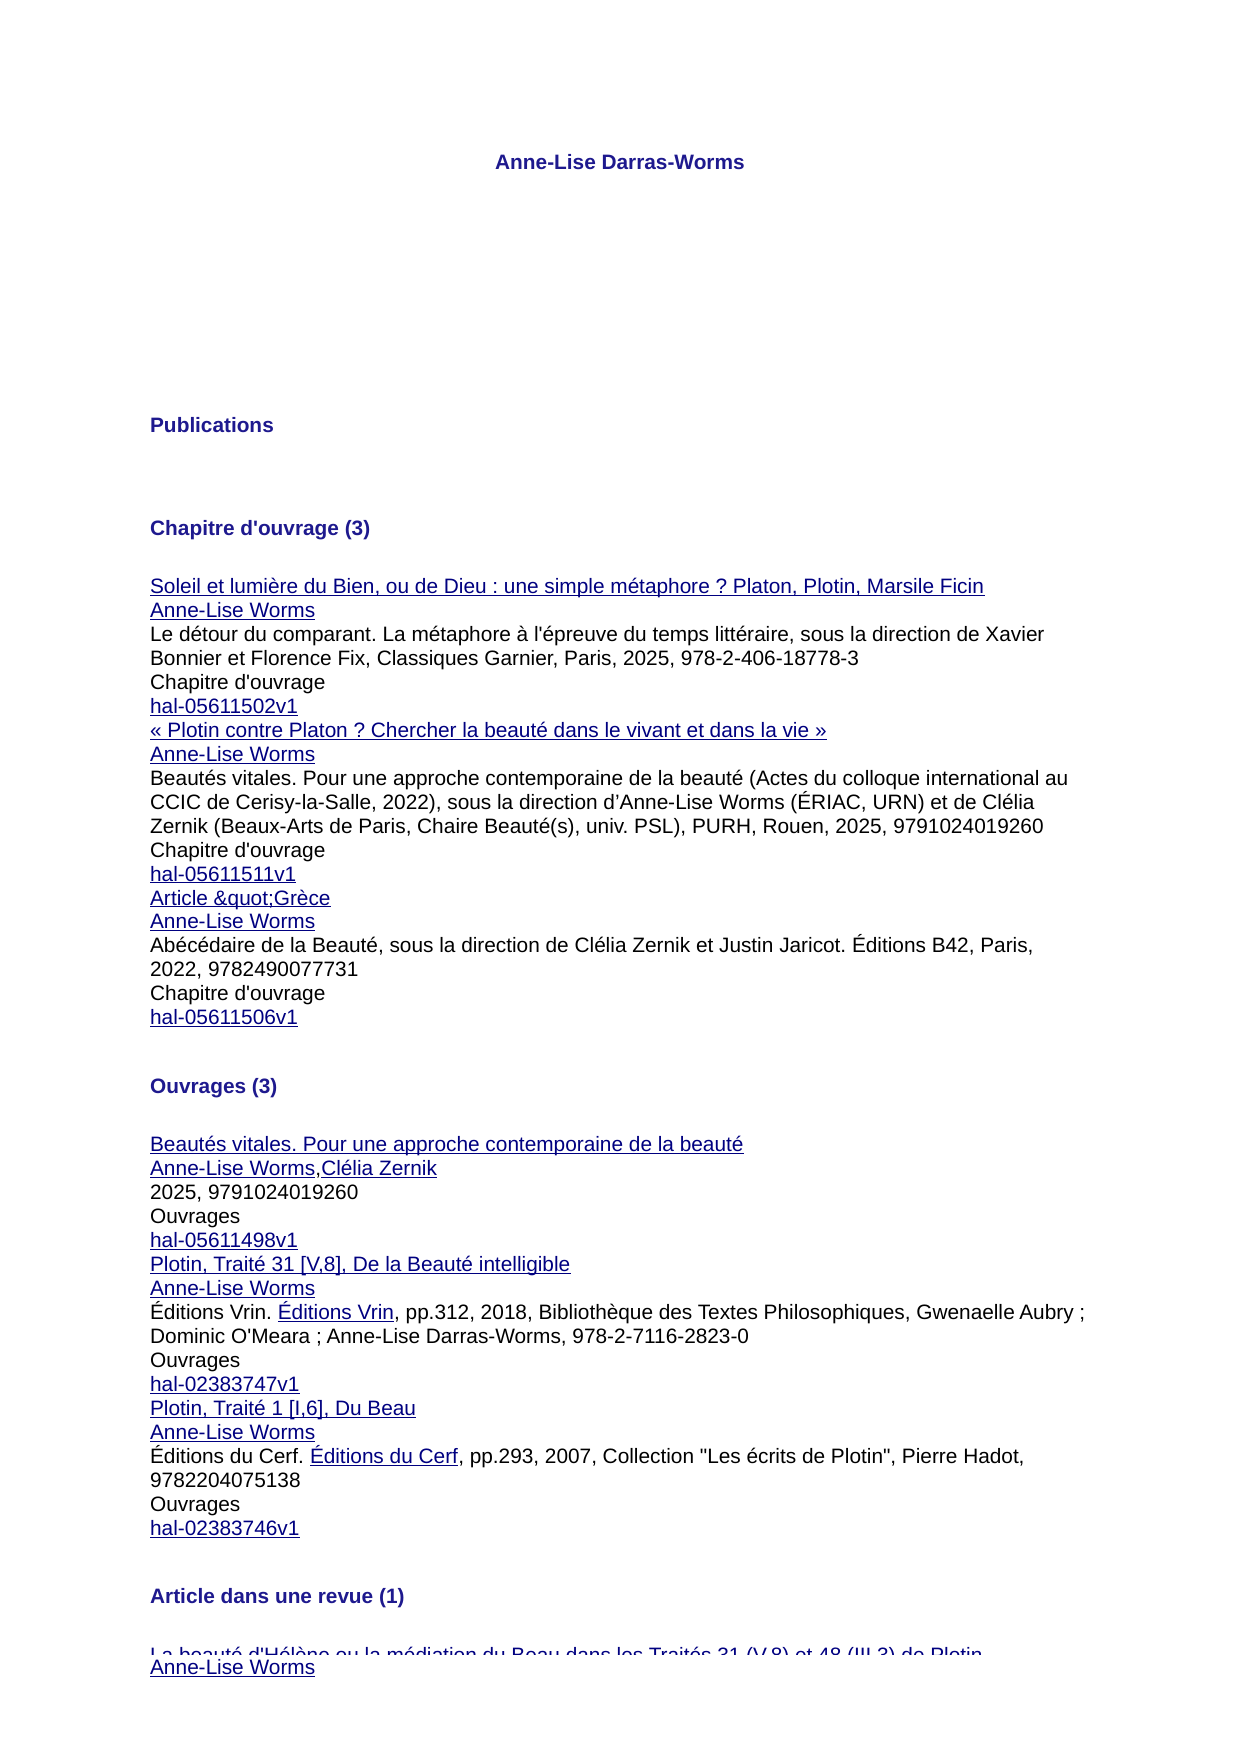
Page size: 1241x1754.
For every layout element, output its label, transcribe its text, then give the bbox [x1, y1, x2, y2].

subtitle Publications [150, 412, 1090, 436]
table_cell Plotin, Traité 31 [V,8], De la Beauté intelligible Anne-Lise Worms Éditions Vrin. Éditions Vrin, pp.312, 2018, Bibliothèque des Textes Philosophiques, Gwenaelle Aubry ; Dominic O'Meara ; Anne-Lise Darras-Worms, 978-2-7116-2823-0 Ouvrages hal-02383747v1 [150, 1252, 1090, 1396]
subtitle Article dans une revue (1) [150, 1584, 1090, 1608]
subtitle Chapitre d'ouvrage (3) [150, 516, 1090, 539]
table_header La beauté d'Hélène ou la médiation du Beau dans les Traités 31 (V,8) et 48 (III,3) de Plotin Anne-Lise Worms [150, 1643, 1090, 1679]
subtitle Ouvrages (3) [150, 1074, 1090, 1098]
table_header Soleil et lumière du Bien, ou de Dieu : une simple métaphore ? Platon, Plotin, Marsile Ficin Anne-Lise Worms Le détour du comparant. La métaphore à l'épreuve du temps littéraire, sous la direction de Xavier Bonnier et Florence Fix, Classiques Garnier, Paris, 2025, 978-2-406-18778-3 Chapitre d'ouvrage hal-05611502v1 [150, 574, 1090, 718]
subtitle Anne-Lise Darras-Worms [150, 150, 1090, 174]
table_cell Plotin, Traité 1 [I,6], Du Beau Anne-Lise Worms Éditions du Cerf. Éditions du Cerf, pp.293, 2007, Collection "Les écrits de Plotin", Pierre Hadot, 9782204075138 Ouvrages hal-02383746v1 [150, 1396, 1090, 1539]
table_cell Article &quot;Grèce Anne-Lise Worms Abécédaire de la Beauté, sous la direction de Clélia Zernik et Justin Jaricot. Éditions B42, Paris, 2022, 9782490077731 Chapitre d'ouvrage hal-05611506v1 [150, 885, 1090, 1029]
table_header Beautés vitales. Pour une approche contemporaine de la beauté Anne-Lise Worms,Clélia Zernik 2025, 9791024019260 Ouvrages hal-05611498v1 [150, 1132, 1090, 1252]
table_cell « Plotin contre Platon ? Chercher la beauté dans le vivant et dans la vie » Anne-Lise Worms Beautés vitales. Pour une approche contemporaine de la beauté (Actes du colloque international au CCIC de Cerisy-la-Salle, 2022), sous la direction d’Anne-Lise Worms (ÉRIAC, URN) et de Clélia Zernik (Beaux-Arts de Paris, Chaire Beauté(s), univ. PSL), PURH, Rouen, 2025, 9791024019260 Chapitre d'ouvrage hal-05611511v1 [150, 718, 1090, 885]
